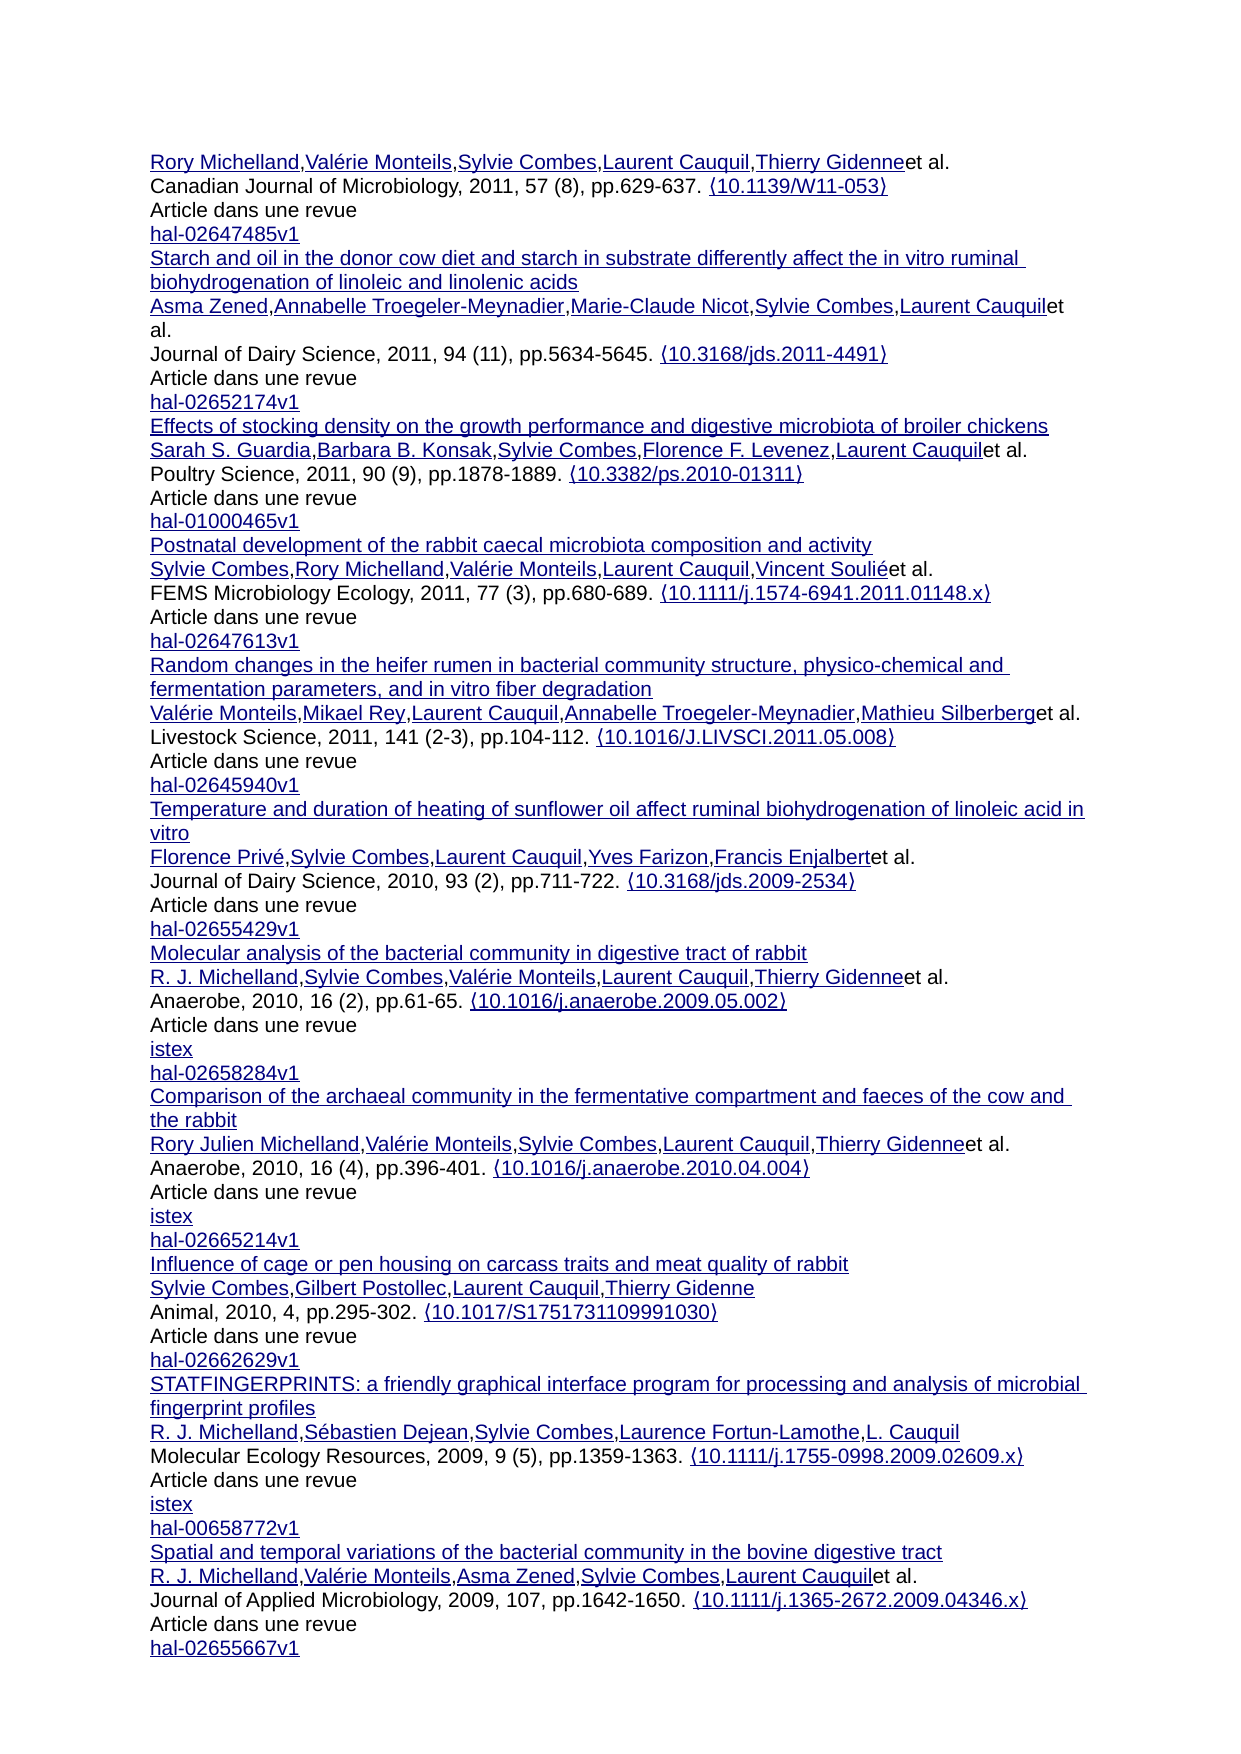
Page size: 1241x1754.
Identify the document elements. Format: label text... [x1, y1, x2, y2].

table_cell Effects of stocking density on the growth performance and digestive microbiota of broiler chickens Sarah S. Guardia,Barbara B. Konsak,Sylvie Combes,Florence F. Levenez,Laurent Cauquilet al. Poultry Science, 2011, 90 (9), pp.1878-1889. ⟨10.3382/ps.2010-01311⟩ Article dans une revue hal-01000465v1 [150, 414, 1090, 533]
table_cell STATFINGERPRINTS: a friendly graphical interface program for processing and analysis of microbial fingerprint profiles R. J. Michelland,Sébastien Dejean,Sylvie Combes,Laurence Fortun-Lamothe,L. Cauquil Molecular Ecology Resources, 2009, 9 (5), pp.1359-1363. ⟨10.1111/j.1755-0998.2009.02609.x⟩ Article dans une revue istex hal-00658772v1 [150, 1372, 1090, 1539]
table_cell Molecular analysis of the bacterial community in digestive tract of rabbit R. J. Michelland,Sylvie Combes,Valérie Monteils,Laurent Cauquil,Thierry Gidenneet al. Anaerobe, 2010, 16 (2), pp.61-65. ⟨10.1016/j.anaerobe.2009.05.002⟩ Article dans une revue istex hal-02658284v1 [150, 941, 1090, 1084]
table_cell Comparison of the archaeal community in the fermentative compartment and faeces of the cow and the rabbit Rory Julien Michelland,Valérie Monteils,Sylvie Combes,Laurent Cauquil,Thierry Gidenneet al. Anaerobe, 2010, 16 (4), pp.396-401. ⟨10.1016/j.anaerobe.2010.04.004⟩ Article dans une revue istex hal-02665214v1 [150, 1084, 1090, 1252]
table_cell Starch and oil in the donor cow diet and starch in substrate differently affect the in vitro ruminal biohydrogenation of linoleic and linolenic acids Asma Zened,Annabelle Troegeler-Meynadier,Marie-Claude Nicot,Sylvie Combes,Laurent Cauquilet al. Journal of Dairy Science, 2011, 94 (11), pp.5634-5645. ⟨10.3168/jds.2011-4491⟩ Article dans une revue hal-02652174v1 [150, 246, 1090, 413]
table_cell Rory Michelland,Valérie Monteils,Sylvie Combes,Laurent Cauquil,Thierry Gidenneet al. Canadian Journal of Microbiology, 2011, 57 (8), pp.629-637. ⟨10.1139/W11-053⟩ Article dans une revue hal-02647485v1 [150, 150, 1090, 246]
table_cell Postnatal development of the rabbit caecal microbiota composition and activity Sylvie Combes,Rory Michelland,Valérie Monteils,Laurent Cauquil,Vincent Souliéet al. FEMS Microbiology Ecology, 2011, 77 (3), pp.680-689. ⟨10.1111/j.1574-6941.2011.01148.x⟩ Article dans une revue hal-02647613v1 [150, 533, 1090, 653]
table_cell Spatial and temporal variations of the bacterial community in the bovine digestive tract R. J. Michelland,Valérie Monteils,Asma Zened,Sylvie Combes,Laurent Cauquilet al. Journal of Applied Microbiology, 2009, 107, pp.1642-1650. ⟨10.1111/j.1365-2672.2009.04346.x⟩ Article dans une revue hal-02655667v1 [150, 1540, 1090, 1659]
table_cell Random changes in the heifer rumen in bacterial community structure, physico-chemical and fermentation parameters, and in vitro fiber degradation Valérie Monteils,Mikael Rey,Laurent Cauquil,Annabelle Troegeler-Meynadier,Mathieu Silberberget al. Livestock Science, 2011, 141 (2-3), pp.104-112. ⟨10.1016/J.LIVSCI.2011.05.008⟩ Article dans une revue hal-02645940v1 [150, 653, 1090, 797]
table_cell Influence of cage or pen housing on carcass traits and meat quality of rabbit Sylvie Combes,Gilbert Postollec,Laurent Cauquil,Thierry Gidenne Animal, 2010, 4, pp.295-302. ⟨10.1017/S1751731109991030⟩ Article dans une revue hal-02662629v1 [150, 1252, 1090, 1372]
table_cell Temperature and duration of heating of sunflower oil affect ruminal biohydrogenation of linoleic acid in vitro Florence Privé,Sylvie Combes,Laurent Cauquil,Yves Farizon,Francis Enjalbertet al. Journal of Dairy Science, 2010, 93 (2), pp.711-722. ⟨10.3168/jds.2009-2534⟩ Article dans une revue hal-02655429v1 [150, 797, 1090, 941]
